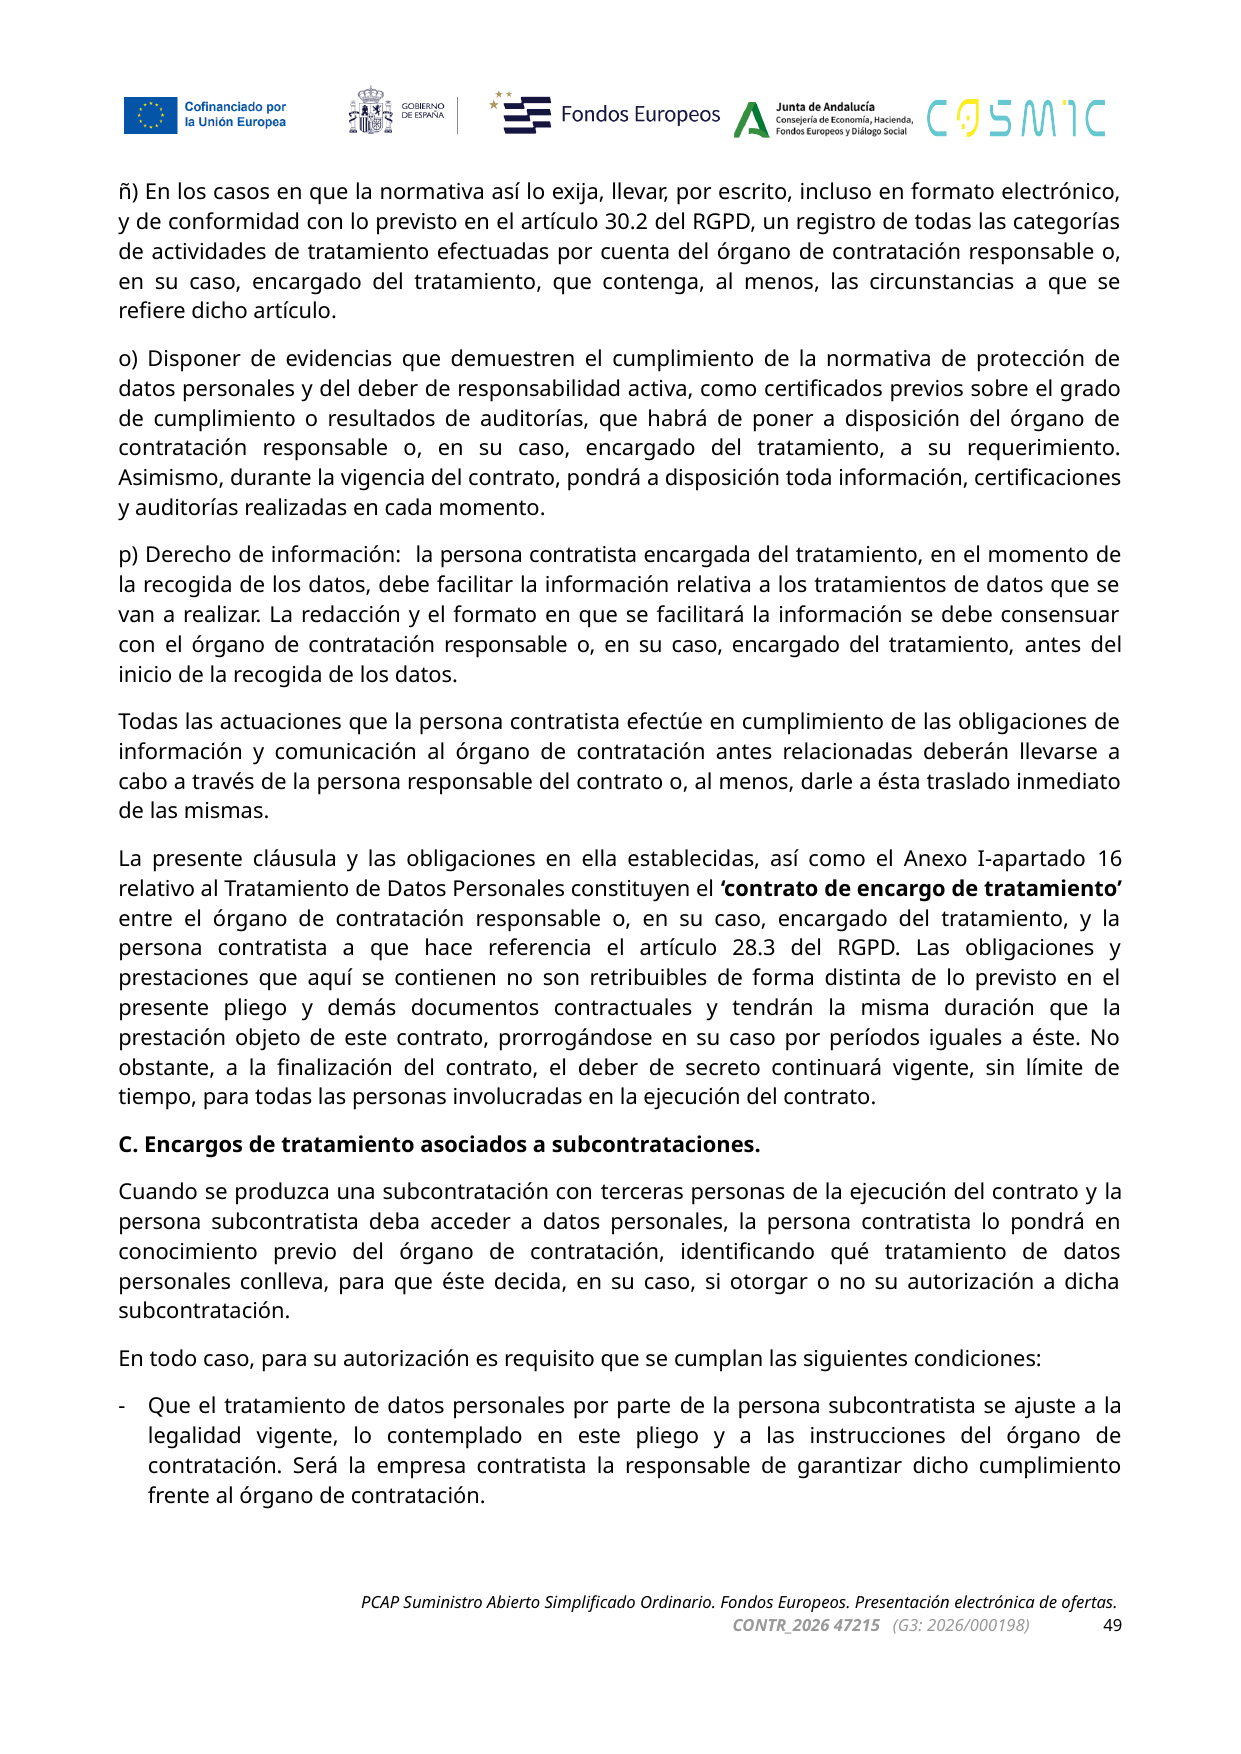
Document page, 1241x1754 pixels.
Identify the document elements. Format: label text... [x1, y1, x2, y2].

picture [927, 99, 1105, 137]
text Cuando se produzca una subcontratación con terceras personas de la ejecución del contrato y la persona subcontratista deba acceder a datos personales, la persona contratista lo pondrá en conocimiento previo del órgano de contratación, identificando qué tratamiento de datos personales conlleva, para que éste decida, en su caso, si otorgar o no su autorización a dicha subcontratación. [118, 1176, 1122, 1325]
text ñ) En los casos en que la normativa así lo exija, llevar, por escrito, incluso en formato electrónico, y de conformidad con lo previsto en el artículo 30.2 del RGPD, un registro de todas las categorías de actividades de tratamiento efectuadas por cuenta del órgano de contratación responsable o, en su caso, encargado del tratamiento, que contenga, al menos, las circunstancias a que se refiere dicho artículo. [118, 176, 1122, 325]
text En todo caso, para su autorización es requisito que se cumplan las siguientes condiciones: [118, 1343, 1122, 1373]
text - Que el tratamiento de datos personales por parte de la persona subcontratista se ajuste a la legalidad vigente, lo contemplado en este pliego y a las instrucciones del órgano de contratación. Será la empresa contratista la responsable de garantizar dicho cumplimiento frente al órgano de contratación. [118, 1391, 1122, 1510]
text o) Disponer de evidencias que demuestren el cumplimiento de la normativa de protección de datos personales y del deber de responsabilidad activa, como certificados previos sobre el grado de cumplimiento o resultados de auditorías, que habrá de poner a disposición del órgano de contratación responsable o, en su caso, encargado del tratamiento, a su requerimiento. Asimismo, durante la vigencia del contrato, pondrá a disposición toda información, certificaciones y auditorías realizadas en cada momento. [118, 343, 1122, 522]
text Todas las actuaciones que la persona contratista efectúe en cumplimiento de las obligaciones de información y comunicación al órgano de contratación antes relacionadas deberán llevarse a cabo a través de la persona responsable del contrato o, al menos, darle a ésta traslado inmediato de las mismas. [118, 706, 1122, 825]
text p) Derecho de información: la persona contratista encargada del tratamiento, en el momento de la recogida de los datos, debe facilitar la información relativa a los tratamientos de datos que se van a realizar. La redacción y el formato en que se facilitará la información se debe consensuar con el órgano de contratación responsable o, en su caso, encargado del tratamiento, antes del inicio de la recogida de los datos. [118, 539, 1122, 688]
picture [104, 69, 918, 142]
text La presente cláusula y las obligaciones en ella establecidas, así como el Anexo I-apartado 16 relativo al Tratamiento de Datos Personales constituyen el ‘contrato de encargo de tratamiento’ entre el órgano de contratación responsable o, en su caso, encargado del tratamiento, y la persona contratista a que hace referencia el artículo 28.3 del RGPD. Las obligaciones y prestaciones que aquí se contienen no son retribuibles de forma distinta de lo previsto en el presente pliego y demás documentos contractuales y tendrán la misma duración que la prestación objeto de este contrato, prorrogándose en su caso por períodos iguales a éste. No obstante, a la finalización del contrato, el deber de secreto continuará vigente, sin límite de tiempo, para todas las personas involucradas en la ejecución del contrato. [118, 843, 1122, 1111]
text C. Encargos de tratamiento asociados a subcontrataciones. [118, 1129, 1122, 1159]
